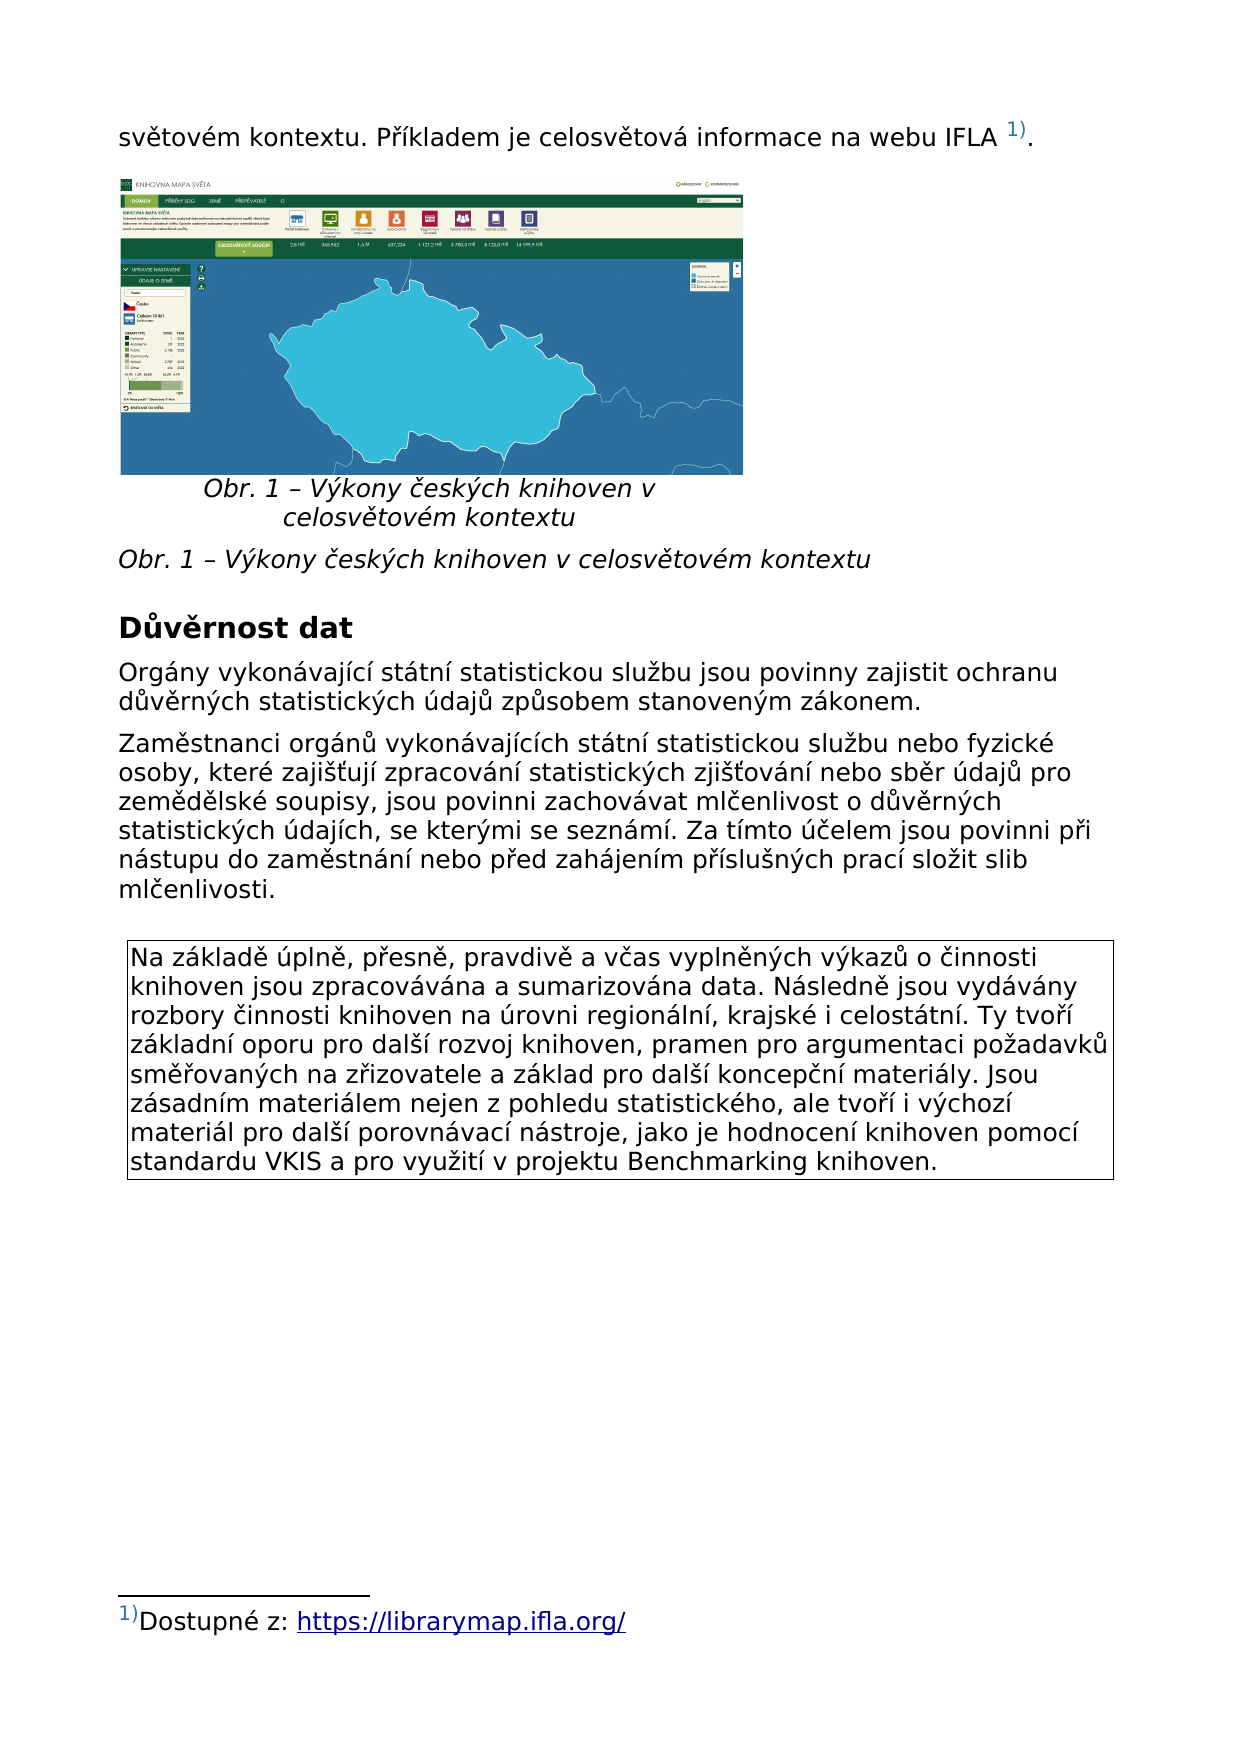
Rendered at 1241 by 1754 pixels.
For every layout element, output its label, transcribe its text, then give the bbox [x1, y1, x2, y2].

subtitle Důvěrnost dat [118, 612, 1122, 646]
text Obr. 1 – Výkony českých knihoven v celosvětovém kontextu [118, 545, 1122, 574]
text Zaměstnanci orgánů vykonávajících státní statistickou službu nebo fyzické osoby, které zajišťují zpracování statistických zjišťování nebo sběr údajů pro zemědělské soupisy, jsou povinni zachovávat mlčenlivost o důvěrných statistických údajích, se kterými se seznámí. Za tímto účelem jsou povinni při nástupu do zaměstnání nebo před zahájením příslušných prací složit slib mlčenlivosti. [118, 729, 1122, 904]
picture [118, 177, 744, 475]
table_header Na základě úplně, přesně, pravdivě a včas vyplněných výkazů o činnosti knihoven jsou zpracovávána a sumarizována data. Následně jsou vydávány rozbory činnosti knihoven na úrovni regionální, krajské i celostátní. Ty tvoří základní oporu pro další rozvoj knihoven, pramen pro argumentaci požadavků směřovaných na zřizovatele a základ pro další koncepční materiály. Jsou zásadním materiálem nejen z pohledu statistického, ale tvoří i výchozí materiál pro další porovnávací nástroje, jako je hodnocení knihoven pomocí standardu VKIS a pro využití v projektu Benchmarking knihoven. [128, 941, 1113, 1179]
text Obr. 1 – Výkony českých knihoven v celosvětovém kontextu [118, 475, 743, 532]
text Orgány vykonávající státní statistickou službu jsou povinny zajistit ochranu důvěrných statistických údajů způsobem stanoveným zákonem. [118, 658, 1122, 716]
text světovém kontextu. Příkladem je celosvětová informace na webu IFLA . [118, 118, 1122, 152]
text Dostupné z: https://librarymap.ifla.org/ [118, 1602, 1122, 1636]
